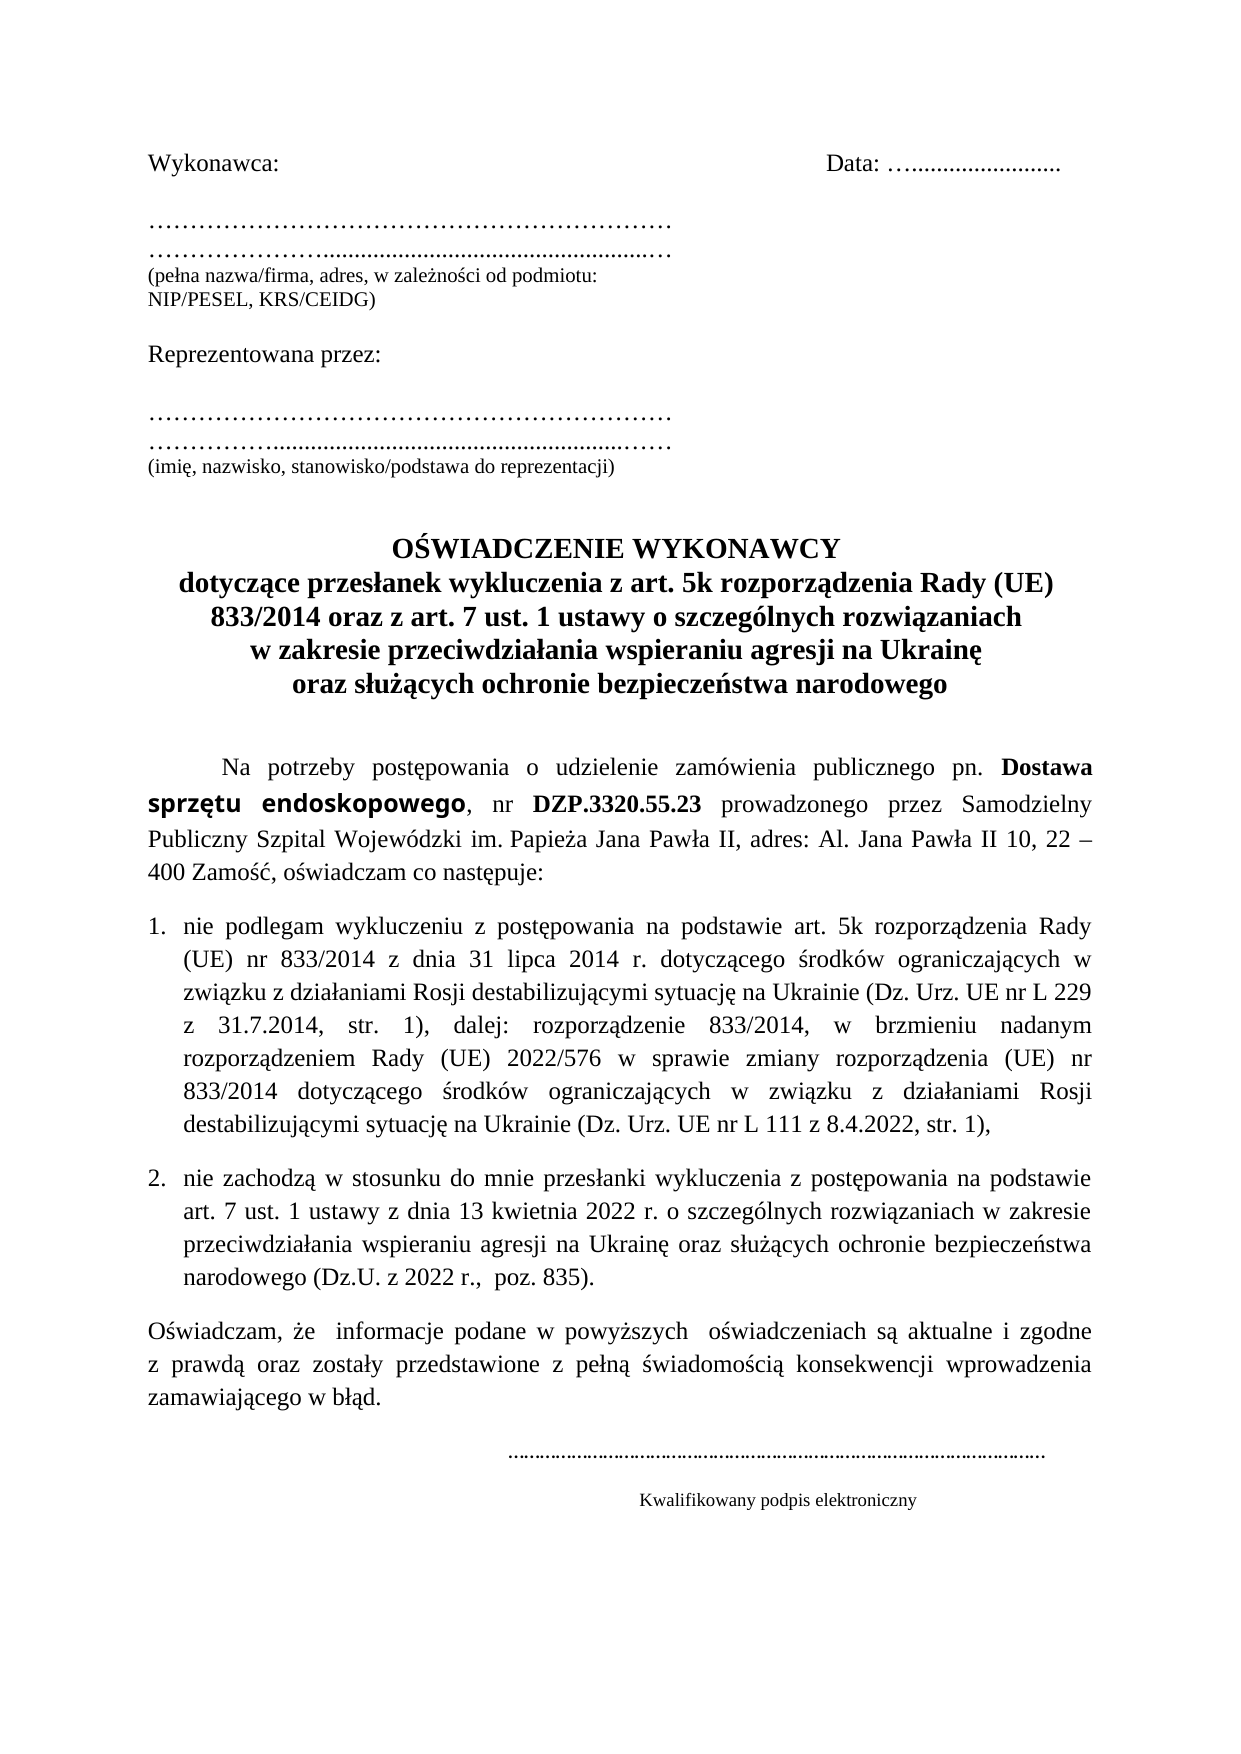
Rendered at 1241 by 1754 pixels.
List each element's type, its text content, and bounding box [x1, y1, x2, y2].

text Oświadczam, że informacje podane w powyższych oświadczeniach są aktualne i zgodne z prawdą oraz zostały przedstawione z pełną świadomością konsekwencji wprowadzenia zamawiającego w błąd. [148, 1316, 1093, 1411]
text Kwalifikowany podpis elektroniczny [148, 1489, 1093, 1511]
table_header OŚWIADCZENIE WYKONAWCY dotyczące przesłanek wykluczenia z art. 5k rozporządzenia Rady (UE) 833/2014 oraz z art. 7 ust. 1 ustawy o szczególnych rozwiązaniach w zakresie przeciwdziałania wspieraniu agresji na Ukrainę oraz służących ochronie bezpieczeństwa narodowego [136, 532, 1096, 699]
list nie podlegam wykluczeniu z postępowania na podstawie art. 5k rozporządzenia Rady (UE) nr 833/2014 z dnia 31 lipca 2014 r. dotyczącego środków ograniczających w związku z działaniami Rosji destabilizującymi sytuację na Ukrainie (Dz. Urz. UE nr L 229 z 31.7.2014, str. 1), dalej: rozporządzenie 833/2014, w brzmieniu nadanym rozporządzeniem Rady (UE) 2022/576 w sprawie zmiany rozporządzenia (UE) nr 833/2014 dotyczącego środków ograniczających w związku z działaniami Rosji destabilizującymi sytuację na Ukrainie (Dz. Urz. UE nr L 111 z 8.4.2022, str. 1), [148, 911, 1093, 1138]
text ………………………………………………………………………………………… [148, 1436, 1093, 1464]
list nie zachodzą w stosunku do mnie przesłanki wykluczenia z postępowania na podstawie art. 7 ust. 1 ustawy z dnia 13 kwietnia 2022 r. o szczególnych rozwiązaniach w zakresie przeciwdziałania wspieraniu agresji na Ukrainę oraz służących ochronie bezpieczeństwa narodowego (Dz.U. z 2022 r., poz. 835). [148, 1163, 1093, 1291]
table_header Data: …........................ [690, 148, 1097, 478]
text Na potrzeby postępowania o udzielenie zamówienia publicznego pn. Dostawa sprzętu endoskopowego, nr DZP.3320.55.23 prowadzonego przez Samodzielny Publiczny Szpital Wojewódzki im. Papieża Jana Pawła II, adres: Al. Jana Pawła II 10, 22 – 400 Zamość, oświadczam co następuje: [148, 752, 1093, 886]
table_header Wykonawca: …………………………………………………………………………....................................................… (pełna nazwa/firma, adres, w zależności od podmiotu: NIP/PESEL, KRS/CEIDG) Reprezentowana przez: ……………………………………………………………………........................................................…… (imię, nazwisko, stanowisko/podstawa do reprezentacji) [136, 148, 689, 478]
